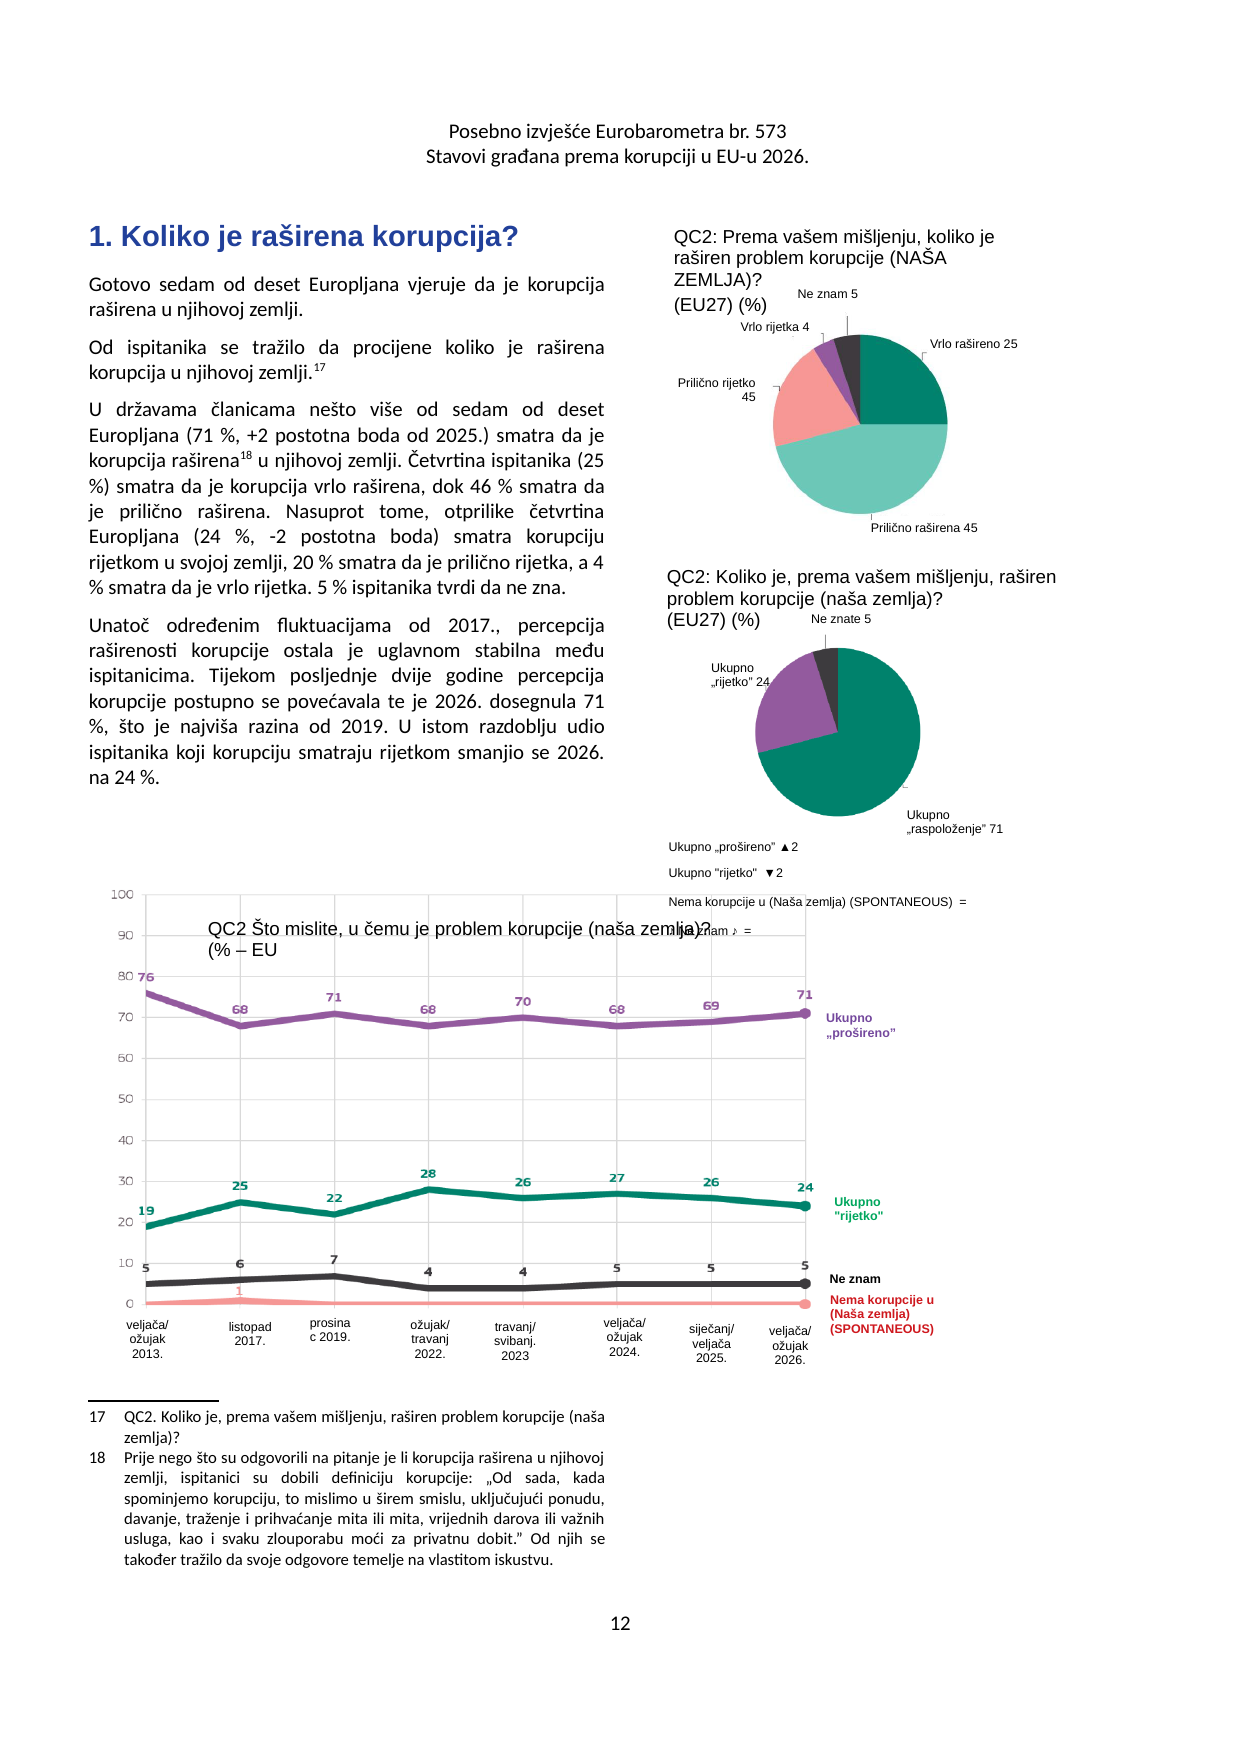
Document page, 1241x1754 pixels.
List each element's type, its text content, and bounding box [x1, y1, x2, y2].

subtitle 1. Koliko je raširena korupcija? [88, 219, 605, 253]
picture [762, 312, 951, 524]
picture [753, 633, 922, 820]
text U državama članicama nešto više od sedam od deset Europljana (71 %, +2 postotna boda od 2025.) smatra da je korupcija raširena u njihovoj zemlji. Četvrtina ispitanika (25 %) smatra da je korupcija vrlo raširena, dok 46 % smatra da je prilično raširena. Nasuprot tome, otprilike četvrtina Europljana (24 %, -2 postotna boda) smatra korupciju rijetkom u svojoj zemlji, 20 % smatra da je prilično rijetka, a 4 % smatra da je vrlo rijetka. 5 % ispitanika tvrdi da ne zna. [88, 397, 605, 600]
text Gotovo sedam od deset Europljana vjeruje da je korupcija raširena u njihovoj zemlji. [88, 271, 605, 322]
text Od ispitanika se tražilo da procijene koliko je raširena korupcija u njihovoj zemlji. [88, 334, 605, 385]
text QC2. Koliko je, prema vašem mišljenju, raširen problem korupcije (naša zemlja)? [88, 1407, 605, 1447]
picture [96, 882, 818, 1309]
text Unatoč određenim fluktuacijama od 2017., percepcija raširenosti korupcije ostala je uglavnom stabilna među ispitanicima. Tijekom posljednje dvije godine percepcija korupcije postupno se povećavala te je 2026. dosegnula 71 %, što je najviša razina od 2019. U istom razdoblju udio ispitanika koji korupciju smatraju rijetkom smanjio se 2026. na 24 %. [88, 612, 605, 790]
text Prije nego što su odgovorili na pitanje je li korupcija raširena u njihovoj zemlji, ispitanici su dobili definiciju korupcije: „Od sada, kada spominjemo korupciju, to mislimo u širem smislu, uključujući ponudu, davanje, traženje i prihvaćanje mita ili mita, vrijednih darova ili važnih usluga, kao i svaku zlouporabu moći za privatnu dobit.” Od njih se također tražilo da svoje odgovore temelje na vlastitom iskustvu. [88, 1447, 605, 1569]
